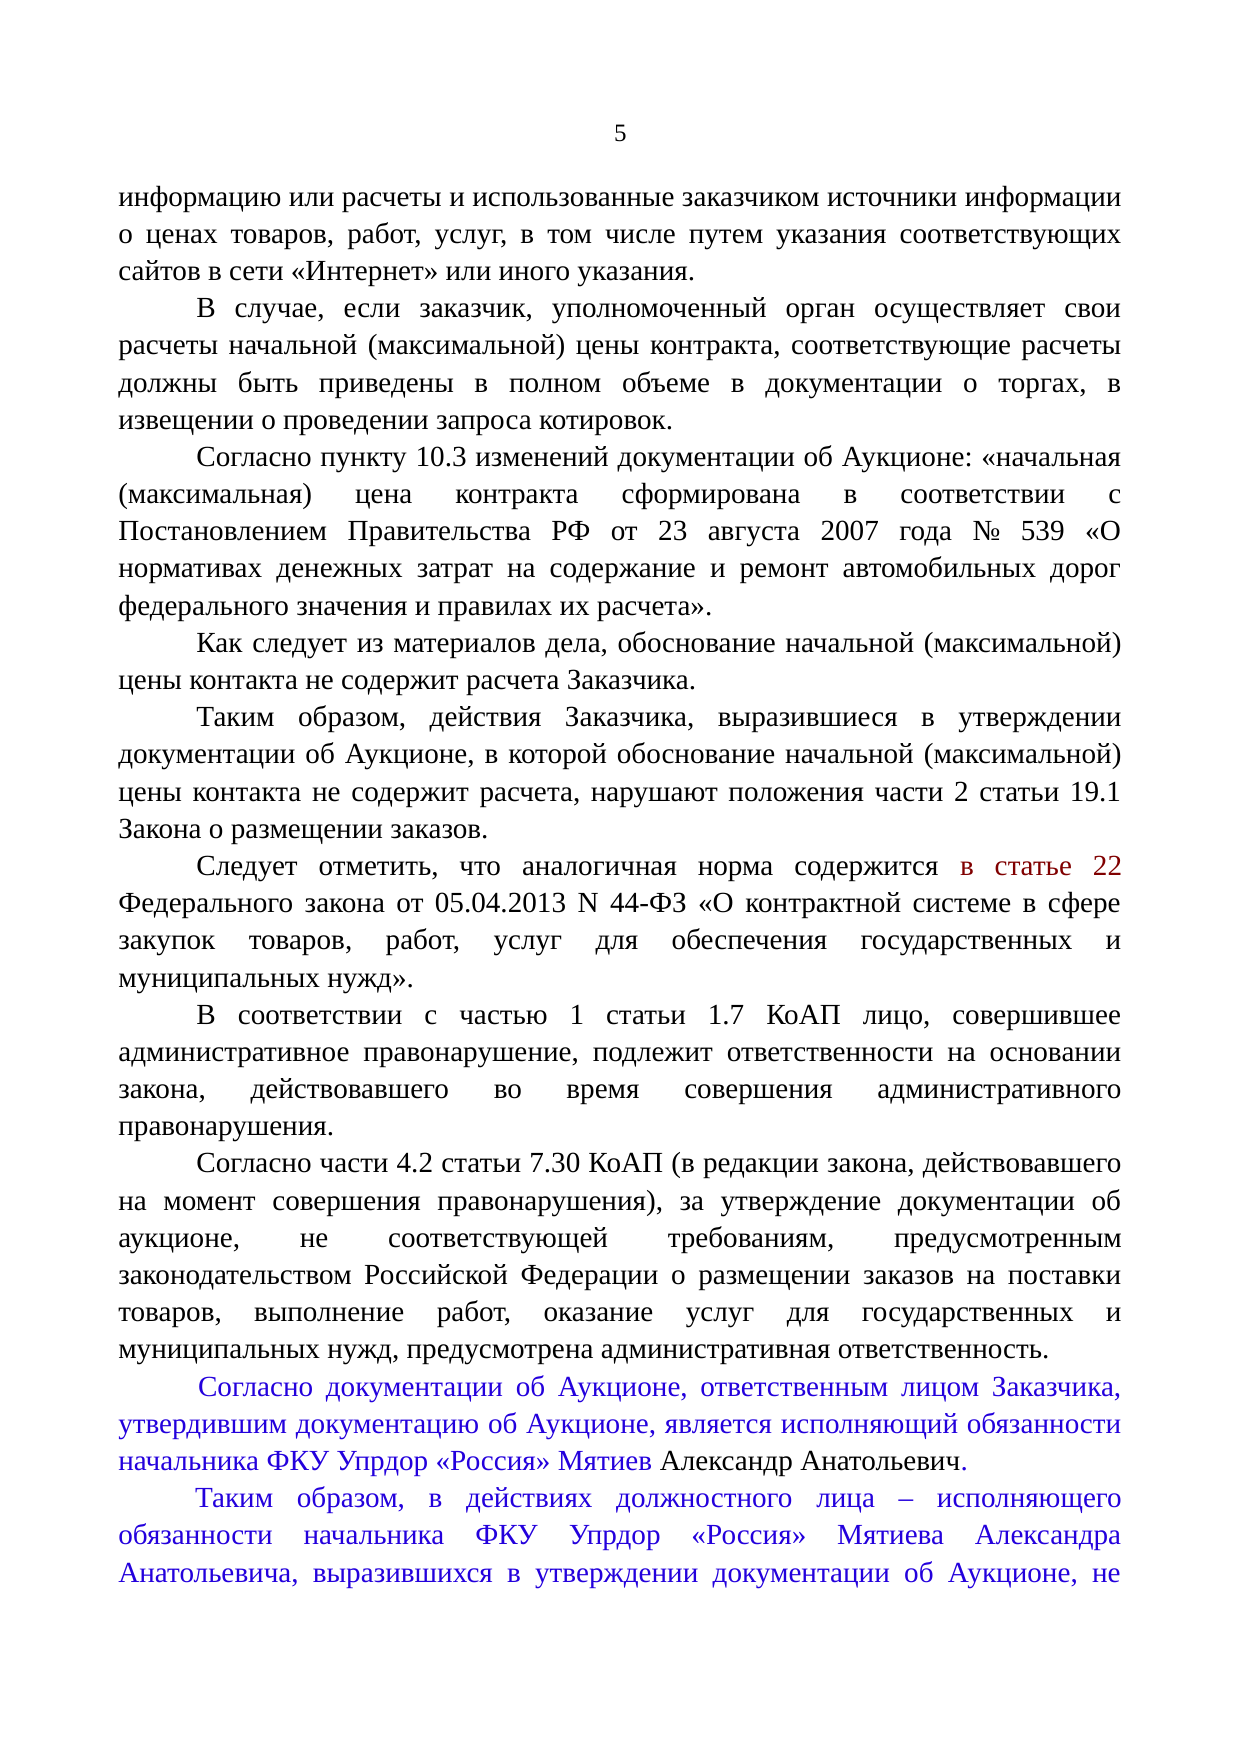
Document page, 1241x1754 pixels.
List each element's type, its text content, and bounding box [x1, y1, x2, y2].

text Таким образом, в действиях должностного лица – исполняющего обязанности начальника ФКУ Упрдор «Россия» Мятиева Александра Анатольевича, выразившихся в утверждении документации об Аукционе, не [118, 1478, 1122, 1589]
text Таким образом, действия Заказчика, выразившиеся в утверждении документации об Аукционе, в которой обоснование начальной (максимальной) цены контакта не содержит расчета, нарушают положения части 2 статьи 19.1 Закона о размещении заказов. [118, 697, 1122, 846]
text Как следует из материалов дела, обоснование начальной (максимальной) цены контакта не содержит расчета Заказчика. [118, 623, 1122, 697]
text Согласно пункту 10.3 изменений документации об Аукционе: «начальная (максимальная) цена контракта сформирована в соответствии с Постановлением Правительства РФ от 23 августа 2007 года № 539 «О нормативах денежных затрат на содержание и ремонт автомобильных дорог федерального значения и правилах их расчета». [118, 437, 1122, 623]
text Согласно документации об Аукционе, ответственным лицом Заказчика, утвердившим документацию об Аукционе, является исполняющий обязанности начальника ФКУ Упрдор «Россия» Мятиев Александр Анатольевич. [118, 1366, 1122, 1478]
text В соответствии с частью 1 статьи 1.7 КоАП лицо, совершившее административное правонарушение, подлежит ответственности на основании закона, действовавшего во время совершения административного правонарушения. [118, 994, 1122, 1143]
text В случае, если заказчик, уполномоченный орган осуществляет свои расчеты начальной (максимальной) цены контракта, соответствующие расчеты должны быть приведены в полном объеме в документации о торгах, в извещении о проведении запроса котировок. [118, 288, 1122, 437]
text информацию или расчеты и использованные заказчиком источники информации о ценах товаров, работ, услуг, в том числе путем указания соответствующих сайтов в сети «Интернет» или иного указания. [118, 176, 1122, 288]
text Следует отметить, что аналогичная норма содержится в статье 22 Федерального закона от 05.04.2013 N 44-ФЗ «О контрактной системе в сфере закупок товаров, работ, услуг для обеспечения государственных и муниципальных нужд». [118, 846, 1122, 994]
text Согласно части 4.2 статьи 7.30 КоАП (в редакции закона, действовавшего на момент совершения правонарушения), за утверждение документации об аукционе, не соответствующей требованиям, предусмотренным законодательством Российской Федерации о размещении заказов на поставки товаров, выполнение работ, оказание услуг для государственных и муниципальных нужд, предусмотрена административная ответственность. [118, 1143, 1122, 1366]
